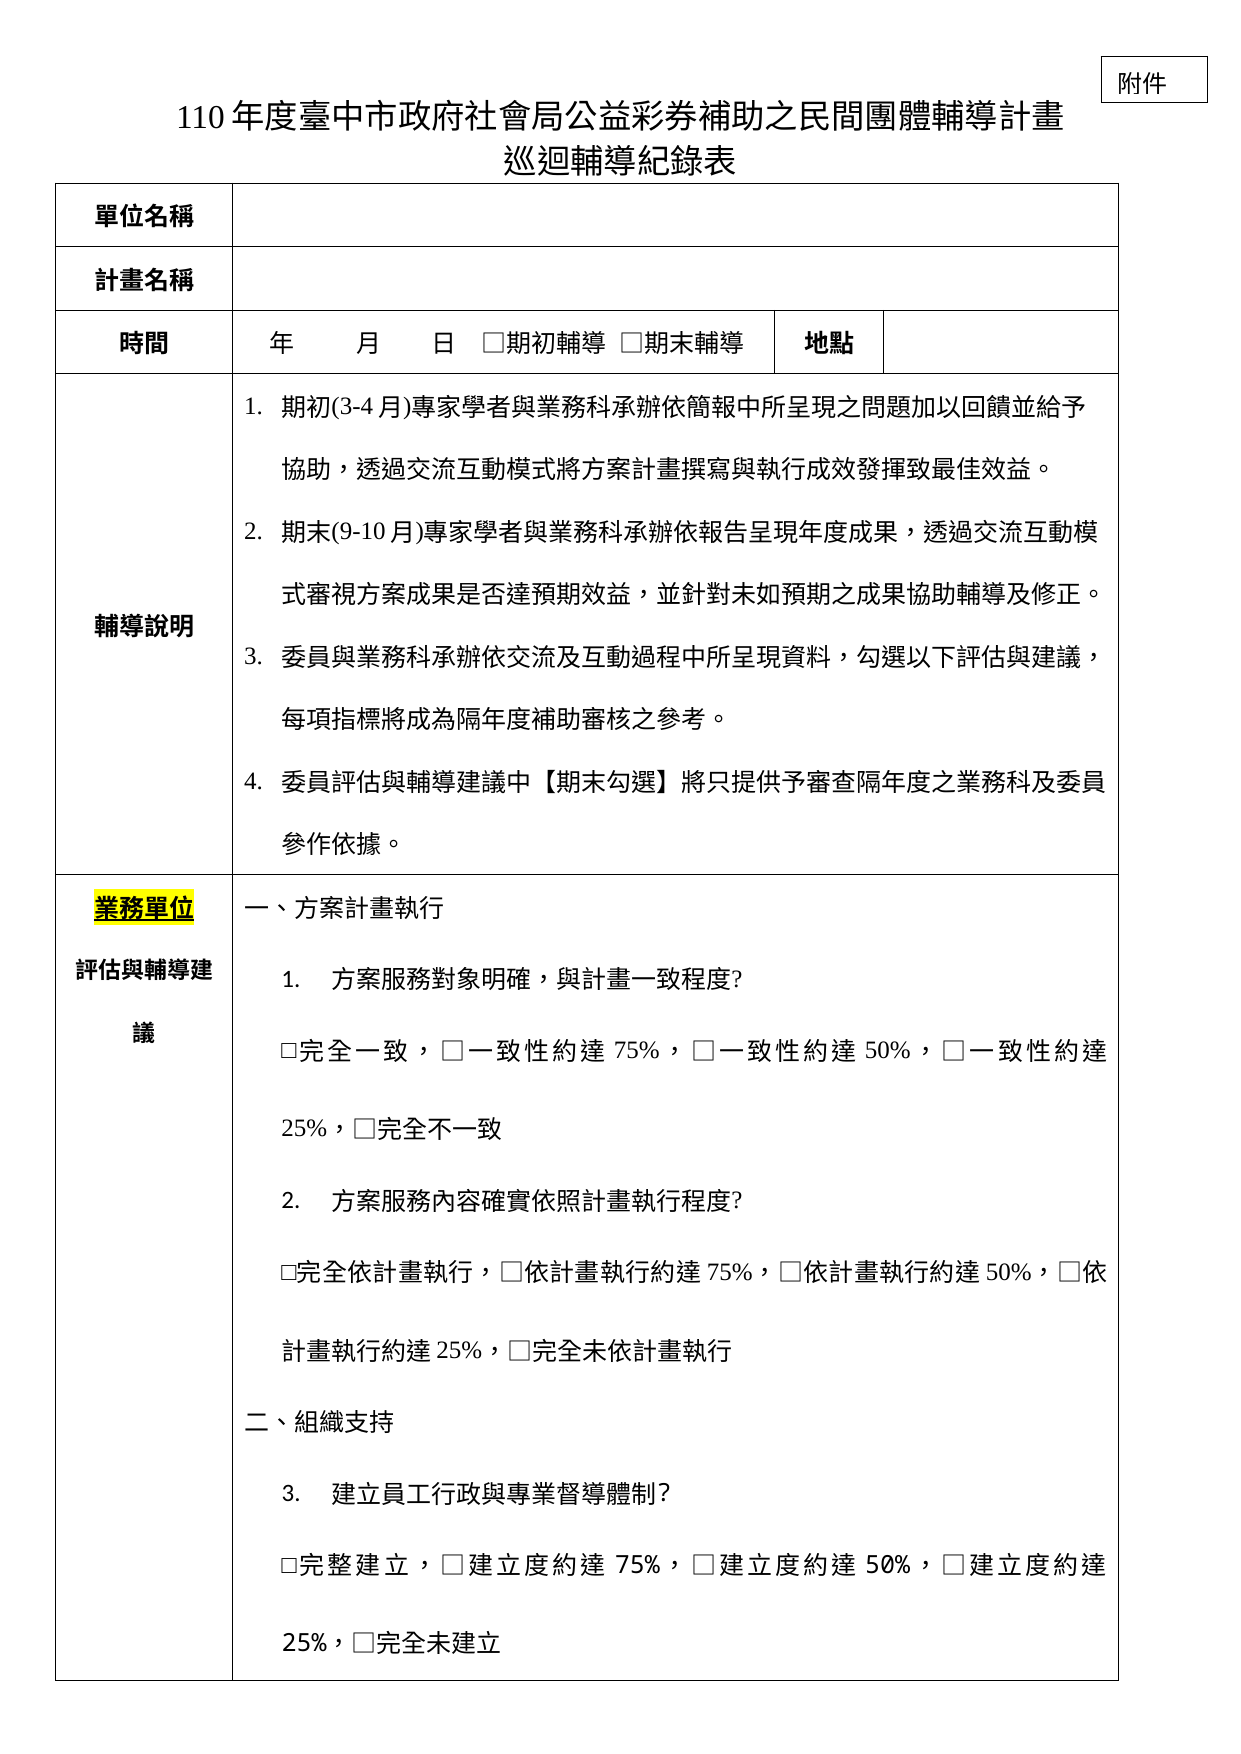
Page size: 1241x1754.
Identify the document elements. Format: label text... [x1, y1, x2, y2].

table_header [233, 184, 1118, 246]
text 110年度臺中市政府社會局公益彩券補助之民間團體輔導計畫 [1102, 57, 1207, 102]
text 巡迴輔導紀錄表 [89, 134, 1152, 183]
table_cell 輔導說明 [56, 374, 232, 874]
table_cell [233, 247, 1118, 310]
table_cell 時間 [56, 311, 232, 373]
table_cell 計畫名稱 [56, 247, 232, 310]
table_cell 期初(3-4月)專家學者與業務科承辦依簡報中所呈現之問題加以回饋並給予協助，透過交流互動模式將方案計畫撰寫與執行成效發揮致最佳效益。 期末(9-10月)專家學者與業務科承辦依報告呈現年度成果，透過交流互動模式審視方案成果是否達預期效益，並針對未如預期之成果協助輔導及修正。 委員與業務科承辦依交流及互動過程中所呈現資料，勾選以下評估與建議，每項指標將成為隔年度補助審核之參考。 委員評估與輔導建議中【期末勾選】將只提供予審查隔年度之業務科及委員參作依據。 [233, 374, 1118, 874]
text 附件四 [1117, 65, 1191, 94]
table_cell 地點 [775, 311, 883, 373]
table_cell 一、方案計畫執行 方案服務對象明確，與計畫一致程度? □完全一致，□一致性約達75%，□一致性約達50%，□一致性約達25%，□完全不一致 方案服務內容確實依照計畫執行程度? □完全依計畫執行，□依計畫執行約達75%，□依計畫執行約達50%，□依計畫執行約達25%，□完全未依計畫執行 二、組織支持 建立員工行政與專業督導體制? □完整建立，□建立度約達75%，□建立度約達50%，□建立度約達25%，□完全未建立 三、行政業務 所聘人事之背景與工作內容相符並依規報府核備?是□，否□ 單位依法轉帳薪資?是□，否□ [233, 875, 1118, 1680]
table_cell 年 月 日 □期初輔導 □期末輔導 [233, 311, 774, 373]
table_cell [884, 311, 1118, 373]
table_header 單位名稱 [56, 184, 232, 246]
table_cell 業務單位 評估與輔導建議 [56, 875, 232, 1680]
text 110年度臺中市政府社會局公益彩券補助之民間團體輔導計畫 [89, 72, 1152, 134]
